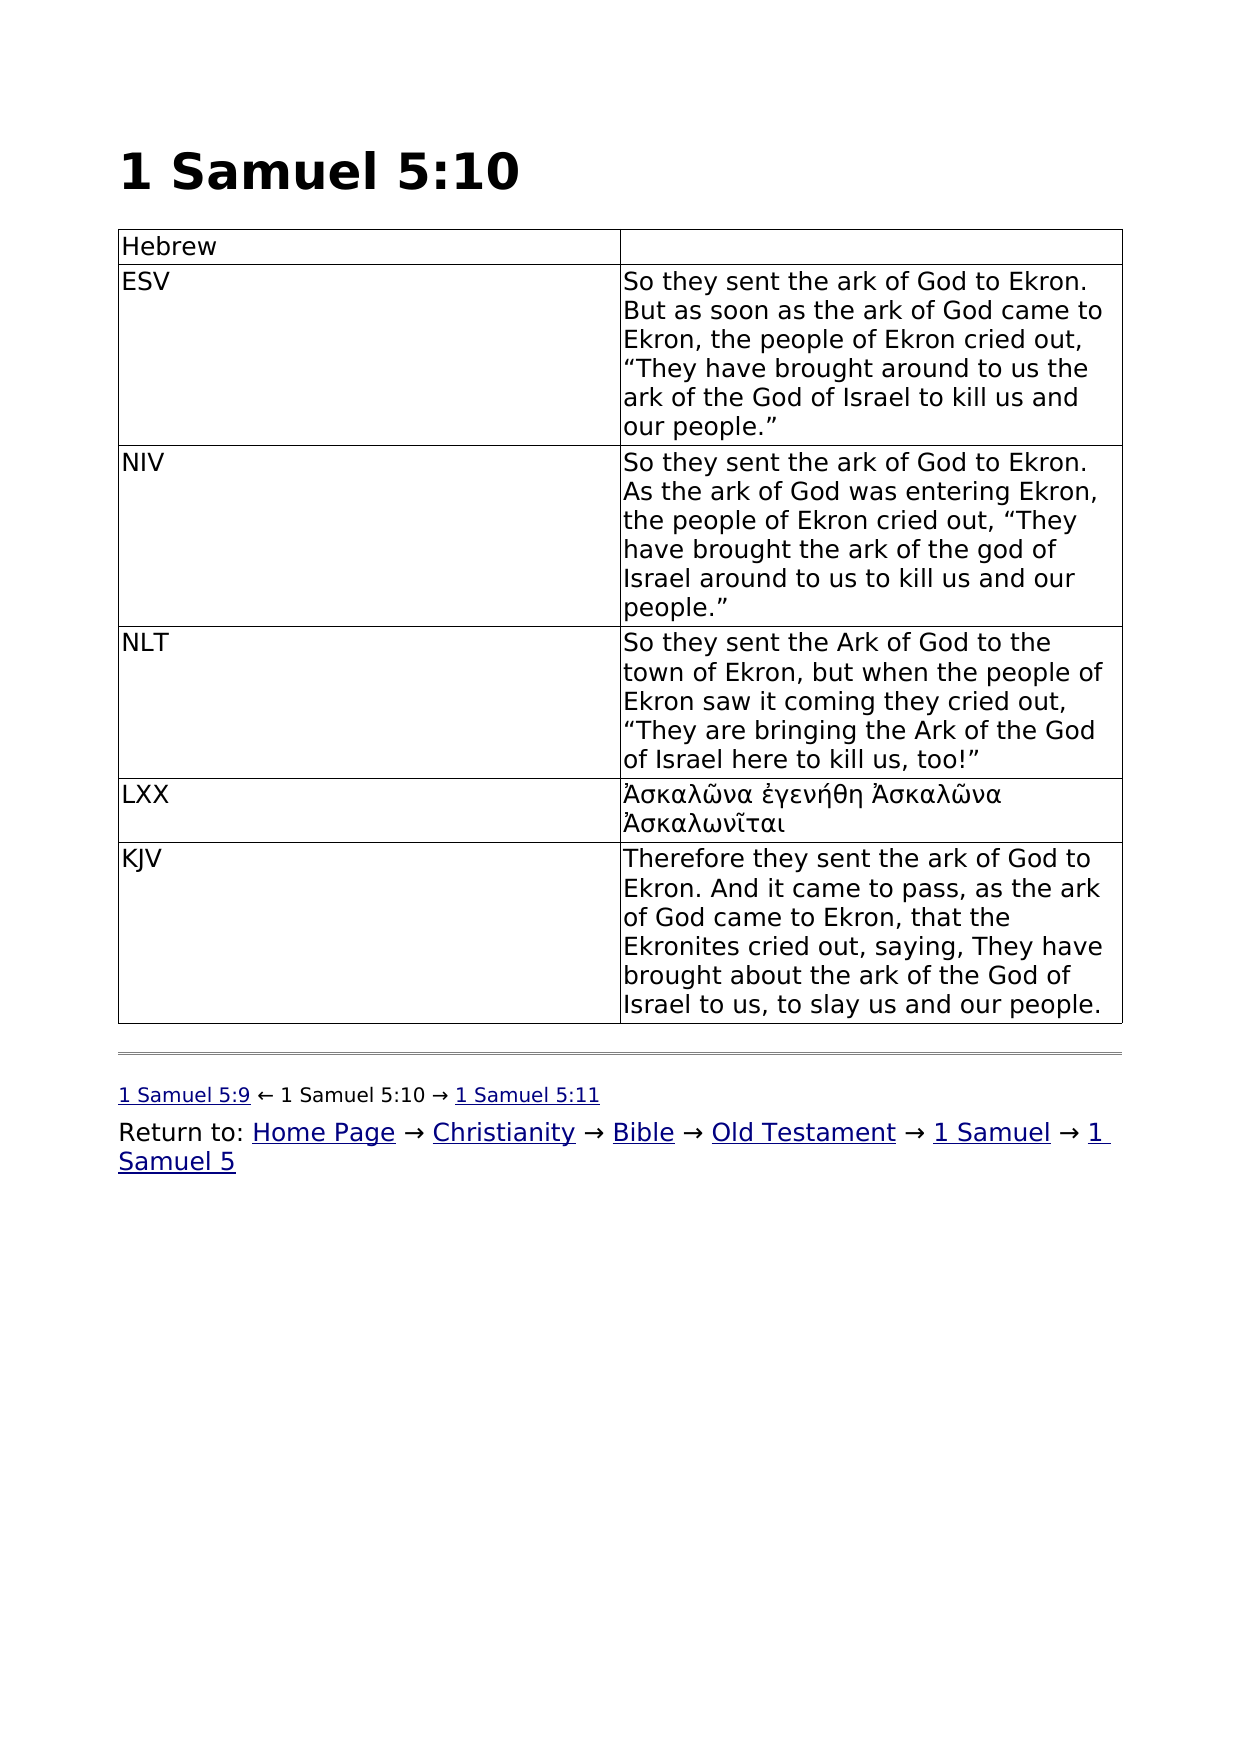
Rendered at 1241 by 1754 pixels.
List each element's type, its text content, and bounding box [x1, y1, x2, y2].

table_cell Therefore they sent the ark of God to Ekron. And it came to pass, as the ark of God came to Ekron, that the Ekronites cried out, saying, They have brought about the ark of the God of Israel to us, to slay us and our people. [621, 843, 1122, 1023]
table_cell NLT [119, 627, 620, 777]
table_cell So they sent the Ark of God to the town of Ekron, but when the people of Ekron saw it coming they cried out, “They are bringing the Ark of the God of Israel here to kill us, too!” [621, 627, 1122, 777]
subtitle 1 Samuel 5:10 [118, 143, 1122, 201]
table_cell Ἀσκαλῶνα ἐγενήθη Ἀσκαλῶνα Ἀσκαλωνῖται [621, 779, 1122, 842]
text 1 Samuel 5:9 ← 1 Samuel 5:10 → 1 Samuel 5:11 [118, 1084, 1122, 1118]
table_cell NIV [119, 446, 620, 626]
table_cell ESV [119, 265, 620, 445]
table_cell So they sent the ark of God to Ekron. But as soon as the ark of God came to Ekron, the people of Ekron cried out, “They have brought around to us the ark of the God of Israel to kill us and our people.” [621, 265, 1122, 445]
table_cell LXX [119, 779, 620, 842]
text Return to: Home Page → Christianity → Bible → Old Testament → 1 Samuel → 1 Samuel 5 [118, 1118, 1122, 1176]
table_header [621, 230, 1122, 264]
table_cell KJV [119, 843, 620, 1023]
table_header Hebrew [119, 230, 620, 264]
table_cell So they sent the ark of God to Ekron. As the ark of God was entering Ekron, the people of Ekron cried out, “They have brought the ark of the god of Israel around to us to kill us and our people.” [621, 446, 1122, 626]
